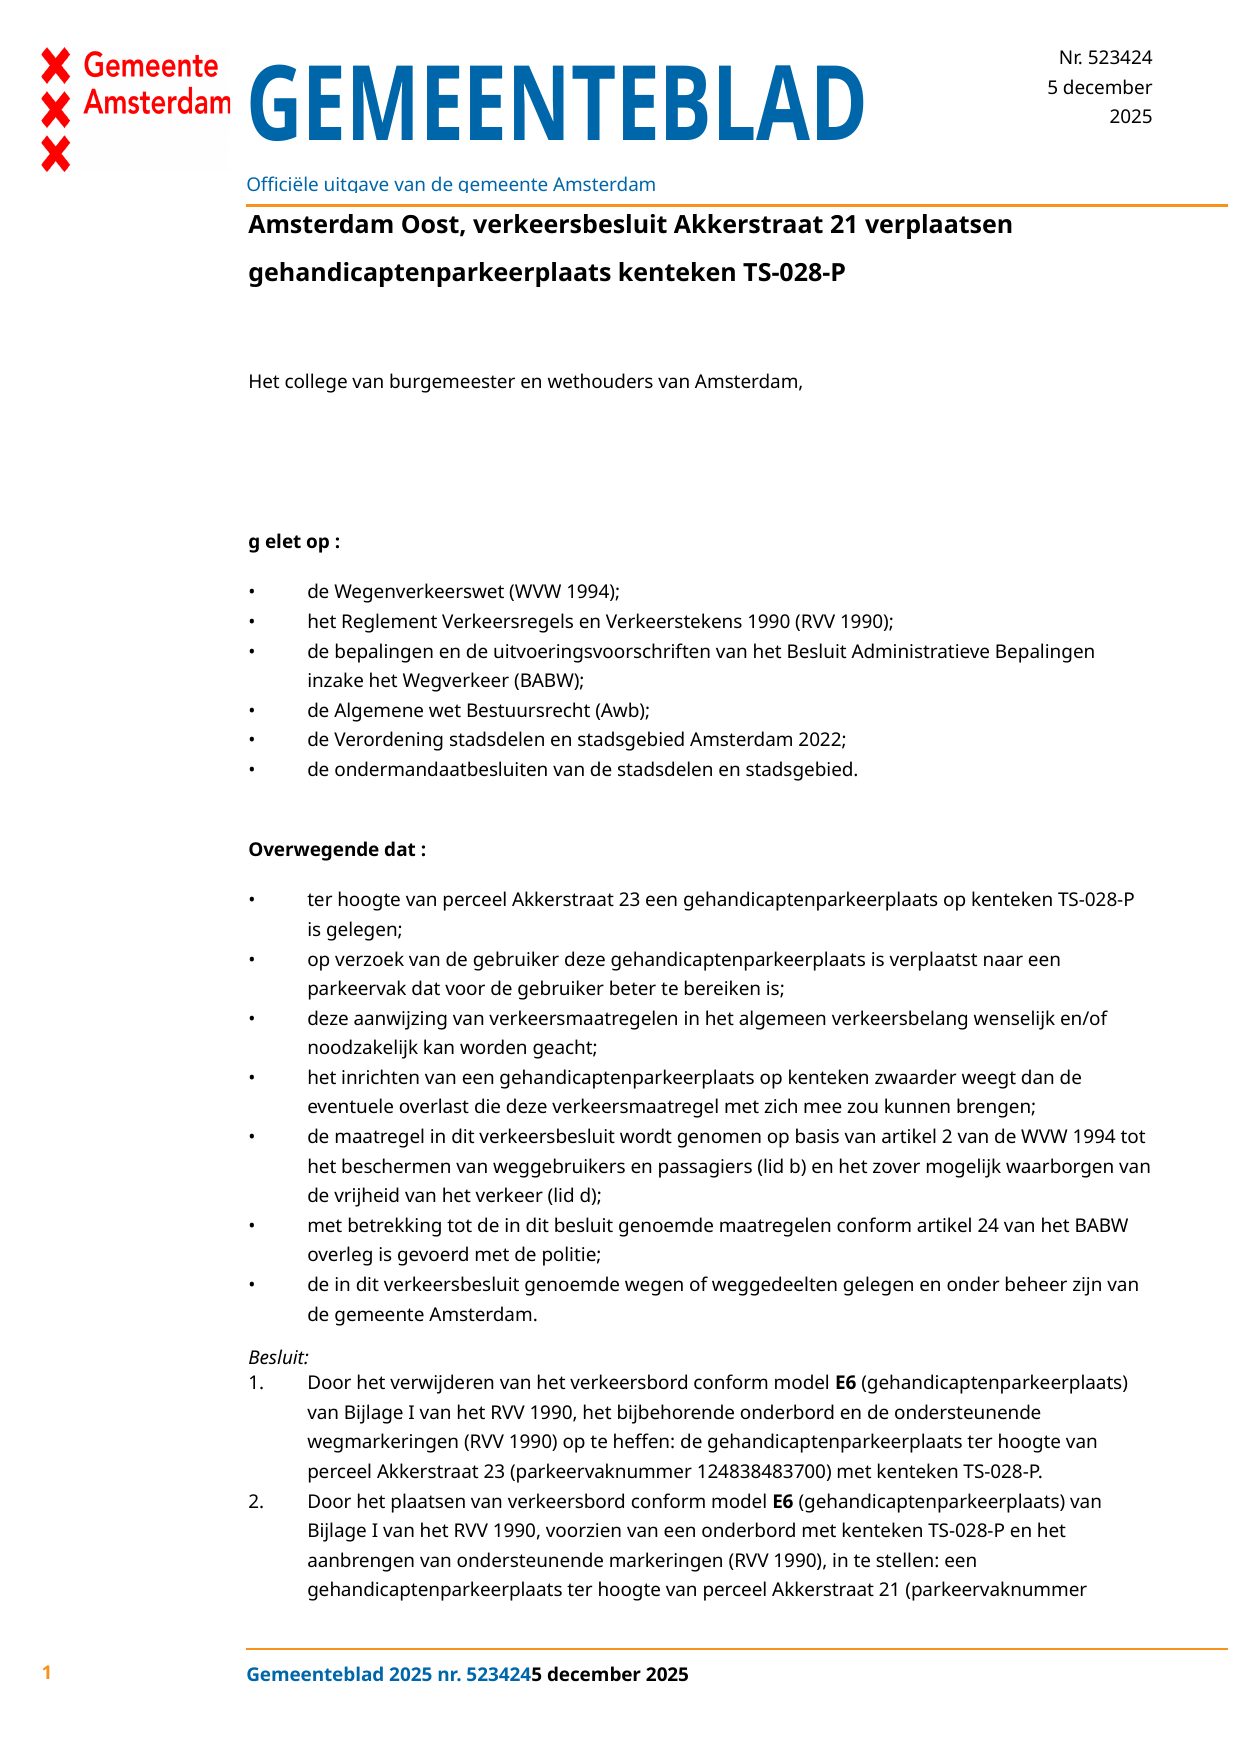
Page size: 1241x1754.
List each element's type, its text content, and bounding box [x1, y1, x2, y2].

list de Algemene wet Bestuursrecht (Awb); [248, 697, 1152, 723]
list Door het verwijderen van het verkeersbord conform model E6 (gehandicaptenparkeerplaats) van Bijlage I van het RVV 1990, het bijbehorende onderbord en de ondersteunende wegmarkeringen (RVV 1990) op te heffen: de gehandicaptenparkeerplaats ter hoogte van perceel Akkerstraat 23 (parkeervaknummer 124838483700) met kenteken TS-028-P. [248, 1369, 1152, 1484]
list op verzoek van de gebruiker deze gehandicaptenparkeerplaats is verplaatst naar een parkeervak dat voor de gebruiker beter te bereiken is; [248, 946, 1152, 1001]
list de in dit verkeersbesluit genoemde wegen of weggedeelten gelegen en onder beheer zijn van de gemeente Amsterdam. [248, 1271, 1152, 1326]
list de Wegenverkeerswet (WVW 1994); [248, 579, 1152, 604]
list deze aanwijzing van verkeersmaatregelen in het algemeen verkeersbelang wenselijk en/of noodzakelijk kan worden geacht; [248, 1005, 1152, 1060]
picture [41, 47, 231, 172]
text Overwegende dat : [248, 836, 1152, 862]
text Besluit: [248, 1344, 1152, 1369]
list ter hoogte van perceel Akkerstraat 23 een gehandicaptenparkeerplaats op kenteken TS-028-P is gelegen; [248, 887, 1152, 942]
list het inrichten van een gehandicaptenparkeerplaats op kenteken zwaarder weegt dan de eventuele overlast die deze verkeersmaatregel met zich mee zou kunnen brengen; [248, 1064, 1152, 1119]
text g elet op : [248, 528, 1152, 554]
list het Reglement Verkeersregels en Verkeerstekens 1990 (RVV 1990); [248, 608, 1152, 634]
text Amsterdam Oost, verkeersbesluit Akkerstraat 21 verplaatsen gehandicaptenparkeerplaats kenteken TS-028-P [248, 207, 1152, 288]
list Door het plaatsen van verkeersbord conform model E6 (gehandicaptenparkeerplaats) van Bijlage I van het RVV 1990, voorzien van een onderbord met kenteken TS-028-P en het aanbrengen van ondersteunende markeringen (RVV 1990), in te stellen: een gehandicaptenparkeerplaats ter hoogte van perceel Akkerstraat 21 (parkeervaknummer [248, 1488, 1152, 1602]
list de maatregel in dit verkeersbesluit wordt genomen op basis van artikel 2 van de WVW 1994 tot het beschermen van weggebruikers en passagiers (lid b) en het zover mogelijk waarborgen van de vrijheid van het verkeer (lid d); [248, 1123, 1152, 1208]
list met betrekking tot de in dit besluit genoemde maatregelen conform artikel 24 van het BABW overleg is gevoerd met de politie; [248, 1212, 1152, 1267]
text Het college van burgemeester en wethouders van Amsterdam, [248, 368, 1152, 394]
list de bepalingen en de uitvoeringsvoorschriften van het Besluit Administratieve Bepalingen inzake het Wegverkeer (BABW); [248, 638, 1152, 693]
list de ondermandaatbesluiten van de stadsdelen en stadsgebied. [248, 756, 1152, 782]
list de Verordening stadsdelen en stadsgebied Amsterdam 2022; [248, 727, 1152, 752]
